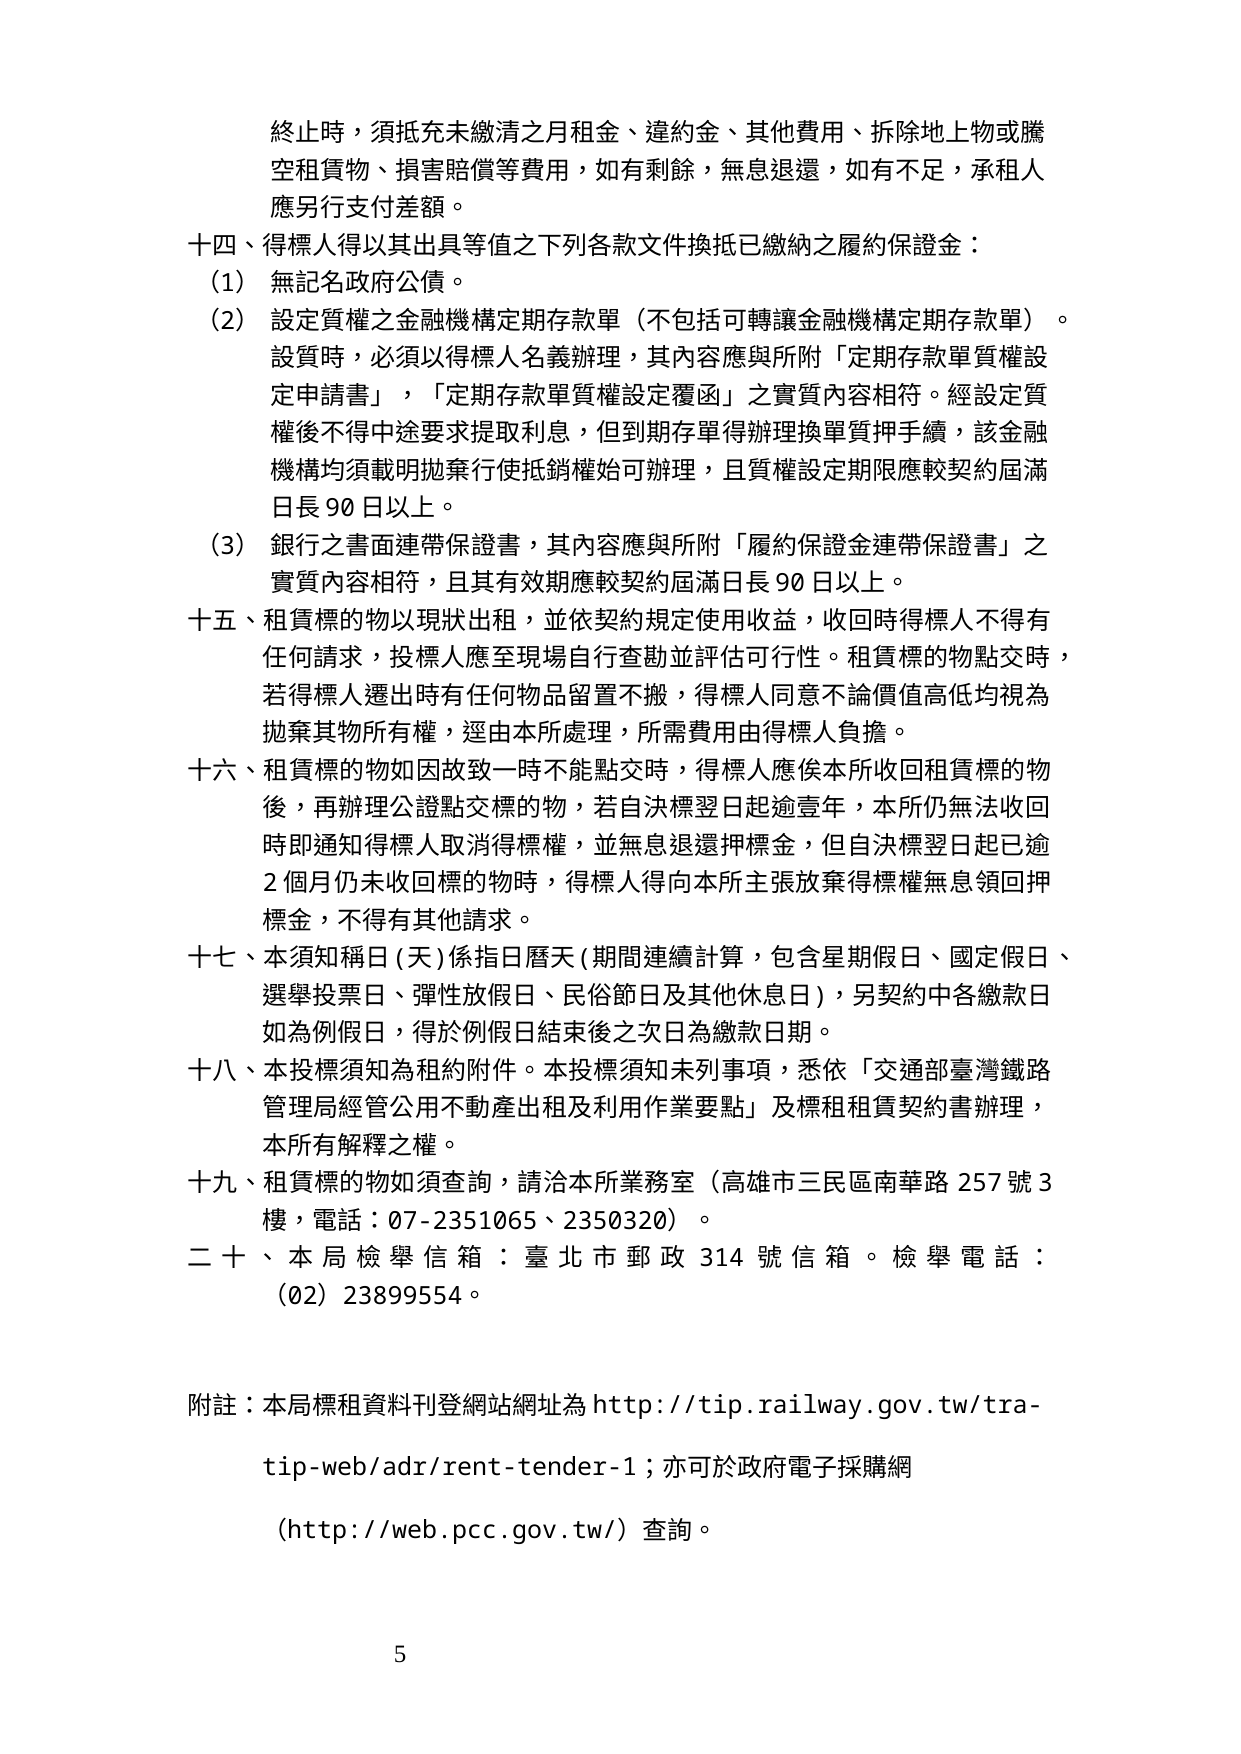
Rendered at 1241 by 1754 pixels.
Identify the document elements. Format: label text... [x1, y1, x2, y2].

text 十五、租賃標的物以現狀出租，並依契約規定使用收益，收回時得標人不得有任何請求，投標人應至現場自行查勘並評估可行性。租賃標的物點交時，若得標人遷出時有任何物品留置不搬，得標人同意不論價值高低均視為拋棄其物所有權，逕由本所處理，所需費用由得標人負擔。 [187, 599, 1053, 749]
text 十八、本投標須知為租約附件。本投標須知未列事項，悉依「交通部臺灣鐵路管理局經管公用不動產出租及利用作業要點」及標租租賃契約書辦理，本所有解釋之權。 [187, 1049, 1053, 1162]
text 十七、本須知稱日(天)係指日曆天(期間連續計算，包含星期假日、國定假日、選舉投票日、彈性放假日、民俗節日及其他休息日)，另契約中各繳款日如為例假日，得於例假日結束後之次日為繳款日期。 [187, 937, 1053, 1049]
text 十四、得標人得以其出具等值之下列各款文件換抵已繳納之履約保證金： [187, 224, 1053, 262]
list 終止時，須抵充未繳清之月租金、違約金、其他費用、拆除地上物或騰空租賃物、損害賠償等費用，如有剩餘，無息退還，如有不足，承租人應另行支付差額。 [195, 112, 1047, 224]
text 二十、本局檢舉信箱：臺北市郵政314號信箱。檢舉電話：（02）23899554。 [187, 1237, 1053, 1312]
text 十六、租賃標的物如因故致一時不能點交時，得標人應俟本所收回租賃標的物後，再辦理公證點交標的物，若自決標翌日起逾壹年，本所仍無法收回時即通知得標人取消得標權，並無息退還押標金，但自決標翌日起已逾2個月仍未收回標的物時，得標人得向本所主張放棄得標權無息領回押標金，不得有其他請求。 [187, 749, 1053, 937]
list 銀行之書面連帶保證書，其內容應與所附「履約保證金連帶保證書」之實質內容相符，且其有效期應較契約屆滿日長90日以上。 [195, 524, 1051, 599]
text 附註：本局標租資料刊登網站網址為http://tip.railway.gov.tw/tra-tip-web/adr/rent-tender-1；亦可於政府電子採購網（http://web.pcc.gov.tw/）查詢。 [187, 1362, 1053, 1549]
list 無記名政府公債。 [195, 262, 1051, 299]
list 設定質權之金融機構定期存款單（不包括可轉讓金融機構定期存款單）。設質時，必須以得標人名義辦理，其內容應與所附「定期存款單質權設定申請書」，「定期存款單質權設定覆函」之實質內容相符。經設定質權後不得中途要求提取利息，但到期存單得辦理換單質押手續，該金融機構均須載明拋棄行使抵銷權始可辦理，且質權設定期限應較契約屆滿日長90日以上。 [195, 299, 1051, 524]
text 十九、租賃標的物如須查詢，請洽本所業務室（高雄市三民區南華路257號3樓，電話：07-2351065、2350320）。 [187, 1162, 1053, 1237]
